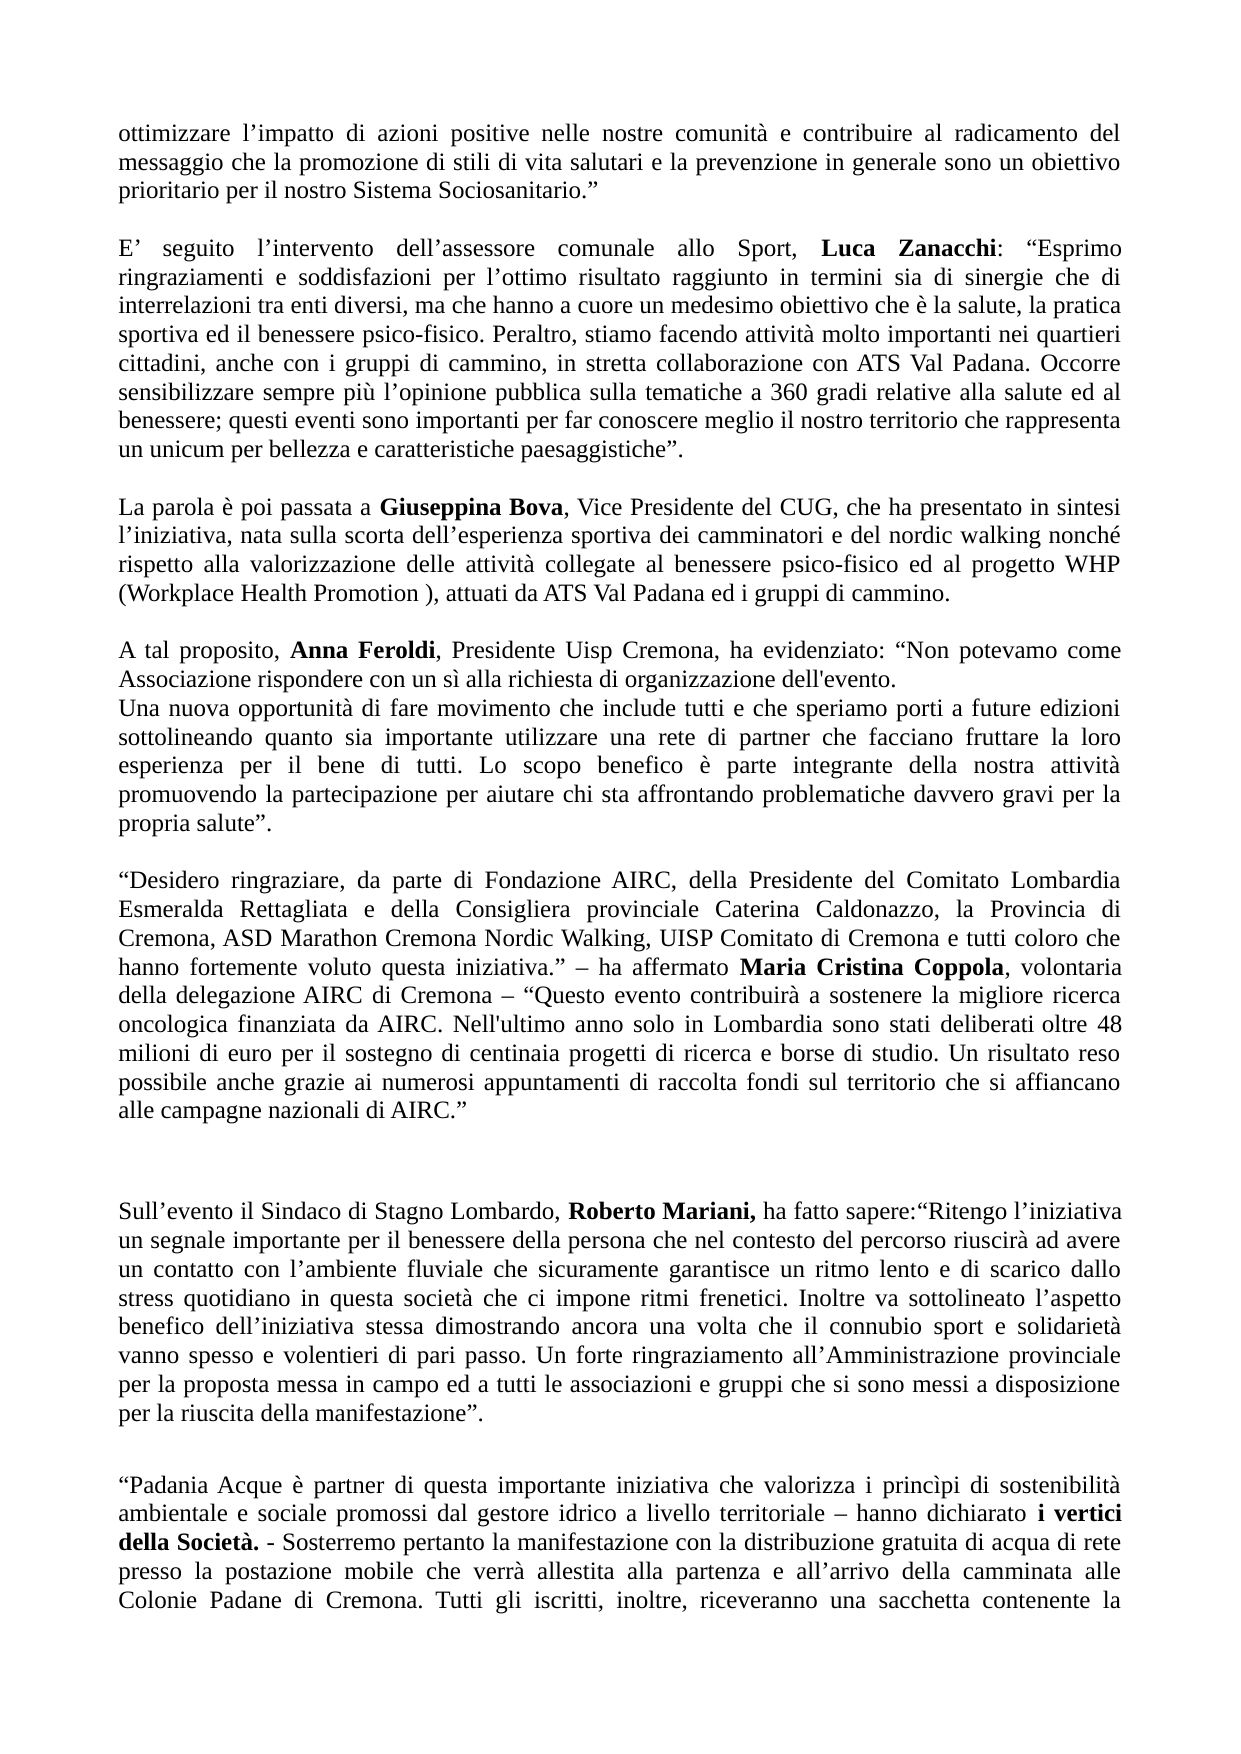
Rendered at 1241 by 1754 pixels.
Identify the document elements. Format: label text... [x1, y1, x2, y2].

text ottimizzare l’impatto di azioni positive nelle nostre comunità e contribuire al radicamento del messaggio che la promozione di stili di vita salutari e la prevenzione in generale sono un obiettivo prioritario per il nostro Sistema Sociosanitario.” [118, 118, 1122, 204]
text Una nuova opportunità di fare movimento che include tutti e che speriamo porti a future edizioni sottolineando quanto sia importante utilizzare una rete di partner che facciano fruttare la loro esperienza per il bene di tutti. Lo scopo benefico è parte integrante della nostra attività promuovendo la partecipazione per aiutare chi sta affrontando problematiche davvero gravi per la propria salute”. [118, 693, 1122, 837]
text Sull’evento il Sindaco di Stagno Lombardo, Roberto Mariani, ha fatto sapere:“Ritengo l’iniziativa un segnale importante per il benessere della persona che nel contesto del percorso riuscirà ad avere un contatto con l’ambiente fluviale che sicuramente garantisce un ritmo lento e di scarico dallo stress quotidiano in questa società che ci impone ritmi frenetici. Inoltre va sottolineato l’aspetto benefico dell’iniziativa stessa dimostrando ancora una volta che il connubio sport e solidarietà vanno spesso e volentieri di pari passo. Un forte ringraziamento all’Amministrazione provinciale per la proposta messa in campo ed a tutti le associazioni e gruppi che si sono messi a disposizione per la riuscita della manifestazione”. [118, 1196, 1122, 1426]
text E’ seguito l’intervento dell’assessore comunale allo Sport, Luca Zanacchi: “Esprimo ringraziamenti e soddisfazioni per l’ottimo risultato raggiunto in termini sia di sinergie che di interrelazioni tra enti diversi, ma che hanno a cuore un medesimo obiettivo che è la salute, la pratica sportiva ed il benessere psico-fisico. Peraltro, stiamo facendo attività molto importanti nei quartieri cittadini, anche con i gruppi di cammino, in stretta collaborazione con ATS Val Padana. Occorre sensibilizzare sempre più l’opinione pubblica sulla tematiche a 360 gradi relative alla salute ed al benessere; questi eventi sono importanti per far conoscere meglio il nostro territorio che rappresenta un unicum per bellezza e caratteristiche paesaggistiche”. [118, 233, 1122, 463]
text La parola è poi passata a Giuseppina Bova, Vice Presidente del CUG, che ha presentato in sintesi l’iniziativa, nata sulla scorta dell’esperienza sportiva dei camminatori e del nordic walking nonché rispetto alla valorizzazione delle attività collegate al benessere psico-fisico ed al progetto WHP (Workplace Health Promotion ), attuati da ATS Val Padana ed i gruppi di cammino. [118, 492, 1122, 607]
text A tal proposito, Anna Feroldi, Presidente Uisp Cremona, ha evidenziato: “Non potevamo come Associazione rispondere con un sì alla richiesta di organizzazione dell'evento. [118, 636, 1122, 693]
text “Desidero ringraziare, da parte di Fondazione AIRC, della Presidente del Comitato Lombardia Esmeralda Rettagliata e della Consigliera provinciale Caterina Caldonazzo, la Provincia di Cremona, ASD Marathon Cremona Nordic Walking, UISP Comitato di Cremona e tutti coloro che hanno fortemente voluto questa iniziativa.” – ha affermato Maria Cristina Coppola, volontaria della delegazione AIRC di Cremona – “Questo evento contribuirà a sostenere la migliore ricerca oncologica finanziata da AIRC. Nell'ultimo anno solo in Lombardia sono stati deliberati oltre 48 milioni di euro per il sostegno di centinaia progetti di ricerca e borse di studio. Un risultato reso possibile anche grazie ai numerosi appuntamenti di raccolta fondi sul territorio che si affiancano alle campagne nazionali di AIRC.” [118, 866, 1122, 1124]
text “Padania Acque è partner di questa importante iniziativa che valorizza i princìpi di sostenibilità ambientale e sociale promossi dal gestore idrico a livello territoriale – hanno dichiarato i vertici della Società. - Sosterremo pertanto la manifestazione con la distribuzione gratuita di acqua di rete presso la postazione mobile che verrà allestita alla partenza e all’arrivo della camminata alle Colonie Padane di Cremona. Tutti gli iscritti, inoltre, riceveranno una sacchetta contenente la [118, 1470, 1122, 1613]
